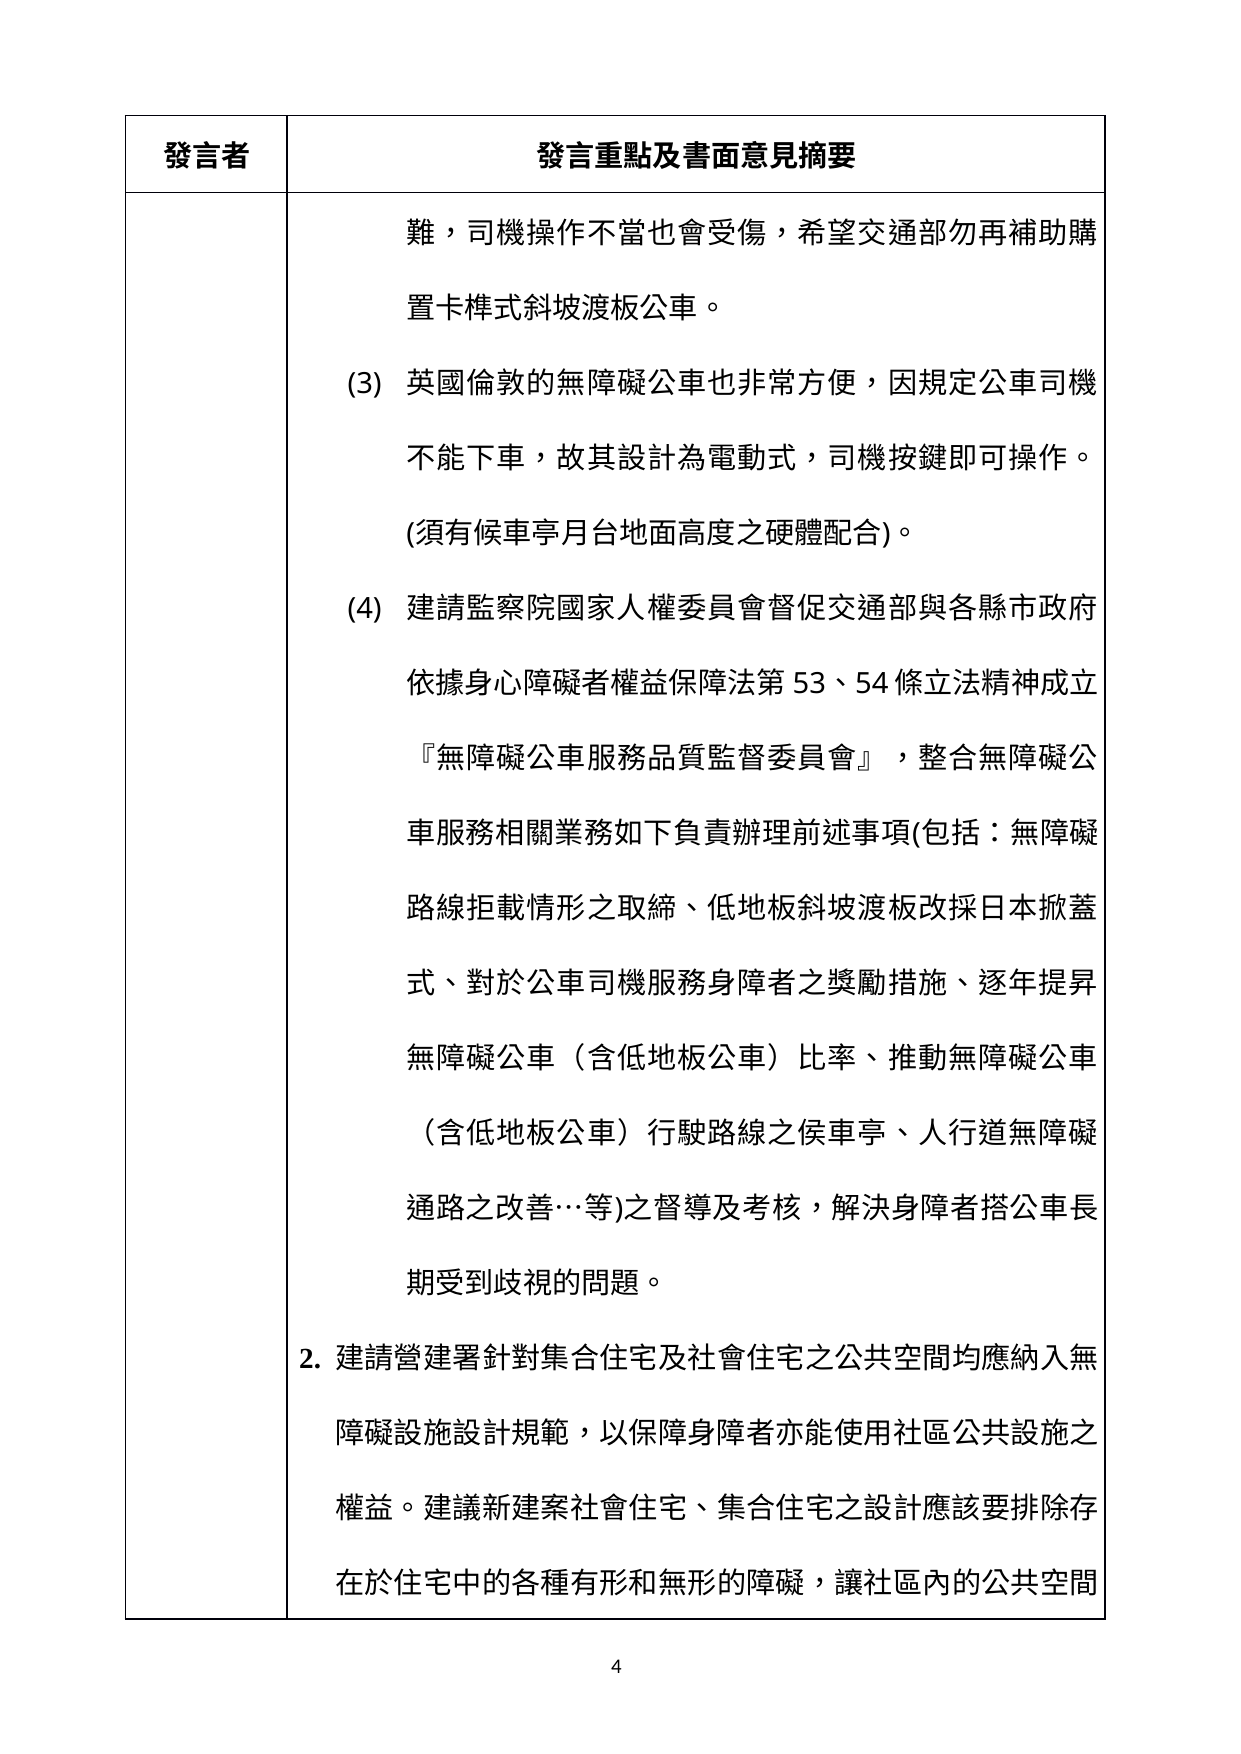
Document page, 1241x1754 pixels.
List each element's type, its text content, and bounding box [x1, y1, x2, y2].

table_cell 第一次發言： CRPD第2次國家報告附件-表28.7 2016年至2019年勞工保險被保險人申請老年年金給付統計表，表中看到身心障礙被保險人申請老年年金給付之平均年齡竟較一般被保險人之平均年齡為高，尤其是重度身障者其平均餘命較一般人短，此數據更突顯出重度身障者退休機制之不合理。公務人員退休資遣撫卹法已於106年修法，該法第17條規定，公務人員任職滿15年，經鑑定符合中央衛生主管機關所定身心障礙等級為重度以上等級，應准其自願退休，年滿55歲，可領全額退休金；又依身心障礙者權益保障法已於96年修法增訂第47條：「為因應身心障礙者提前老化，中央勞工主管機關應建立身心障礙勞工提早退休之機制，以保障其退出職場後之生活品質。」中華民國脊髓損傷者聯合會109年亦已提陳情書至監察院，希望勞工比照公務人員(目前勞工退休金條例，每隔2年增加1年，今年需年滿62歲才能提領國民年金，明年（111年）需年滿63歲才能提領，每提早1年退休將被扣4%年金)，因身權法第47條未設相關罰則，造成勞動部怠未作為，此法形同虛設，不僅長期漠視身心障礙者權益並已明顯違反CRPD第5條、第28條。建請監察院國家人權委員會督促政府針對身心障礙者權益保障法第47條増訂對主管機關拒絕合理調整予以懲處之條文。 脊髓損傷族群中許多身心障礙等級為重度，工作至55歲已是極限，往往為達退休年齡而苦撐，達退休年齡時身體狀況已極度惡化，退休後其實無法安享退休生活，多數須不斷住院或退休不久即往生，雖按時繳納保費，卻未能獲得如同一般人享有退休後的生活。建請盡速修訂勞工保險條例第五十八條條文規定，增訂重度身心障礙勞工得比照「公務人員退休資遣撫卹法」第17條、第31條規定，以保障障礙者的平等權益，讓符合要件之重度身心障礙勞工可於任職滿15年且年滿55歲依法辦理「自願退休」並擇領全額月退休金。 如因年金改革之問題，短期內無法比照公務人員退休資遣撫卹法辦理，也應儘速做合理調整，舉例如：任職屆滿25年且年滿55歲或任職屆滿20年且年滿60歲得辦理自願退休，並擇領全額月退休金，不受65歲退休之限制。讓因身心提早衰退且平均餘命較一般人短少約8～10年的重度身心障礙勞工，得視自己的身體狀況選擇是否辦理自願退休，不致於因身心衰退而迫不得以選擇合理退出職場的重度障礙勞工之勞保老人年金遭刪減，以確保重度身心障礙勞工與其他人在平等的基礎上能享有退休生活的基本權利，以符合CRPD不歧視尊重差異之目標。 第二次發言： 有關CRPD第9條(可及性/無障礙)為使身心障礙者能夠獨立生活及充分參與生活各個方面，確保身心障礙者在與其他人平等基礎上，無障礙地進出物理環境，使用交通工具，特提建議如下： 輪椅使用者尖峰時段搭公車常被拒載，雖有懲罰機制但成效不彰，希望透過獎勵機制提供司機正向鼓勵，可能更為有效。如南投客運提供服務視障者與輪椅使用者之司機200元獎勵金，締造雙贏。鼓勵司機對於視障者與輪椅使用者主動提供服務而不會拒載，實際對身障朋友發揮極大助益。 低地板及無障礙公車之斜坡渡板在日本為「掀蓋式」，司機使用上非常方便，掀過來、放上去5秒鐘便可解決，不似臺灣交通部補助之卡榫式斜坡渡板，容易脫落而造成輪椅使用者上下時受傷，且操作困難，司機操作不當也會受傷，希望交通部勿再補助購置卡榫式斜坡渡板公車。 英國倫敦的無障礙公車也非常方便，因規定公車司機不能下車，故其設計為電動式，司機按鍵即可操作。(須有候車亭月台地面高度之硬體配合)。 建請監察院國家人權委員會督促交通部與各縣市政府依據身心障礙者權益保障法第53、54條立法精神成立『無障礙公車服務品質監督委員會』，整合無障礙公車服務相關業務如下負責辦理前述事項(包括：無障礙路線拒載情形之取締、低地板斜坡渡板改採日本掀蓋式、對於公車司機服務身障者之獎勵措施、逐年提昇無障礙公車（含低地板公車）比率、推動無障礙公車（含低地板公車）行駛路線之侯車亭、人行道無障礙通路之改善…等)之督導及考核，解決身障者搭公車長期受到歧視的問題。 建請營建署針對集合住宅及社會住宅之公共空間均應納入無障礙設施設計規範，以保障身障者亦能使用社區公共設施之權益。建議新建案社會住宅、集合住宅之設計應該要排除存在於住宅中的各種有形和無形的障礙，讓社區內的公共空間完全無障礙化(通用化)，讓障礙者在社區活動得以暢行無阻，能與其他人在平等的基礎上能享用各種社區資源，給予障礙者真正的友善居住環境，以強化社區融合，達到居住正義的訴求。 身心障礙者權益保障法第56條僅規定「公共停車場應保留百分之二停車位，作為行動不便之身心障礙者專用停車位…」，且無障礙規範中目前停車場應設置無障礙通路且停車場繳費機(亭)應讓輪椅使用者可方便操作僅列在建築物無障礙設施設計規範中附錄4-A405.6屬參考項目，僅供參考不具強制要求，造成台灣地區許多平面停車場僅依身權法第56條設置無障礙停車位，卻沒有可供輪椅出入的通道（此類停車場常見於公園、車站、醫院、展演場所、大型賣場…等人潮聚集場所附近設置的戶外平面停車場。）。輪椅使用者在未設置無障礙通路的停車場停車後，通常只能等待有其他車輛進出停車場時，趕緊跟在汽車後面從車道快速通過，才能進出停車場（因近幾年來停車場大都已改用車牌辨識系統，沒有汽車車牌通過供辨識，車擋杆不會開啟）。更過份的是有些停車場原本設有輪椅可通行的通路，但為防止機車進入，在勘檢完成之後就直接在無障礙通路上設路阻，造成輪椅族下車後無法出入停車場的詭異現象。且停車場繳費機為防止下大雨時淹水，大都設有台階且台階一般都高於15公分以上，輪椅族要繳費時，通常都得等到有其他開車族前來繳費時，再懇請他人協助代為繳費才得以離開停車場。建請監察院國家人權委員會督促修訂身權法第56條，將停車場應設置無障礙通路且停車場繳費機(亭)應讓輪椅使用者可方便操作納入該法條中；建請內政部營建署將以上二項納入無障礙規範勘檢條例及勘檢項目中。 目前營建署每年對各縣市政府的無障礙督導把「無障礙設施巡查機制及巡查頻率」列在政策作為中的書面審查項目，僅鼓勵各縣市政府訂定相關辦法，並未針對勘檢後移除或變更使用、棄置無障礙設施等不當作為設置相關罰則（罰則應比照身心障礙者權益保障法第88條辦理），且政府相關權責單位因人力不足，巡查頻率及舉發變更無障礙設施成效不彰，讓無障礙設施巡查機制形同虛，建請營建署加強督促各縣市政府制定無障礙設施巡查機制辦法中應設立檢舉獎金（獎金可從上述罰則中提撥部份給予檢舉者），讓為數眾多的公私立機關或業者於勘檢過後即任意移除或變更、棄置無障礙設施之不當作為不再發生。 建請優先改善投開票所無障礙化。我國投開票所大都設在學校、廟宇…等欠缺無障礙設施的場所，這些場所多年來一直無法達到無障礙化的要求，造成身心障礙者被迫放棄行使公民投票權的權利，障礙者投票率偏低的問題也間接導致政府機關及民意代表對身心障礙者相關議題欠缺關注，相對於政府單位有關身心障礙權益的監督及預算編列的控管易導致排擠效應。絕大多數的身心障礙者都希望可以靠自己完成投票的心願，不想勞動家人、朋友或是投開票所工作人員協助才能行使「公民投票權」，投開票所無障礙化是長久以來未能解決的問題，身心障礙者要求能與一般公民一樣平等的行使投票權，希望這長期被剝奪的基本權利，透過監察院國家人權委員會積極的督促政府改善能儘早實現。 希望營建署推動診所比照餐廳300平方公尺以上者應設置無障礙設施。 [288, 193, 1104, 1618]
table_cell [126, 193, 286, 1618]
table_header 發言重點及書面意見摘要 [288, 116, 1104, 191]
table_header 發言者 [126, 116, 286, 191]
